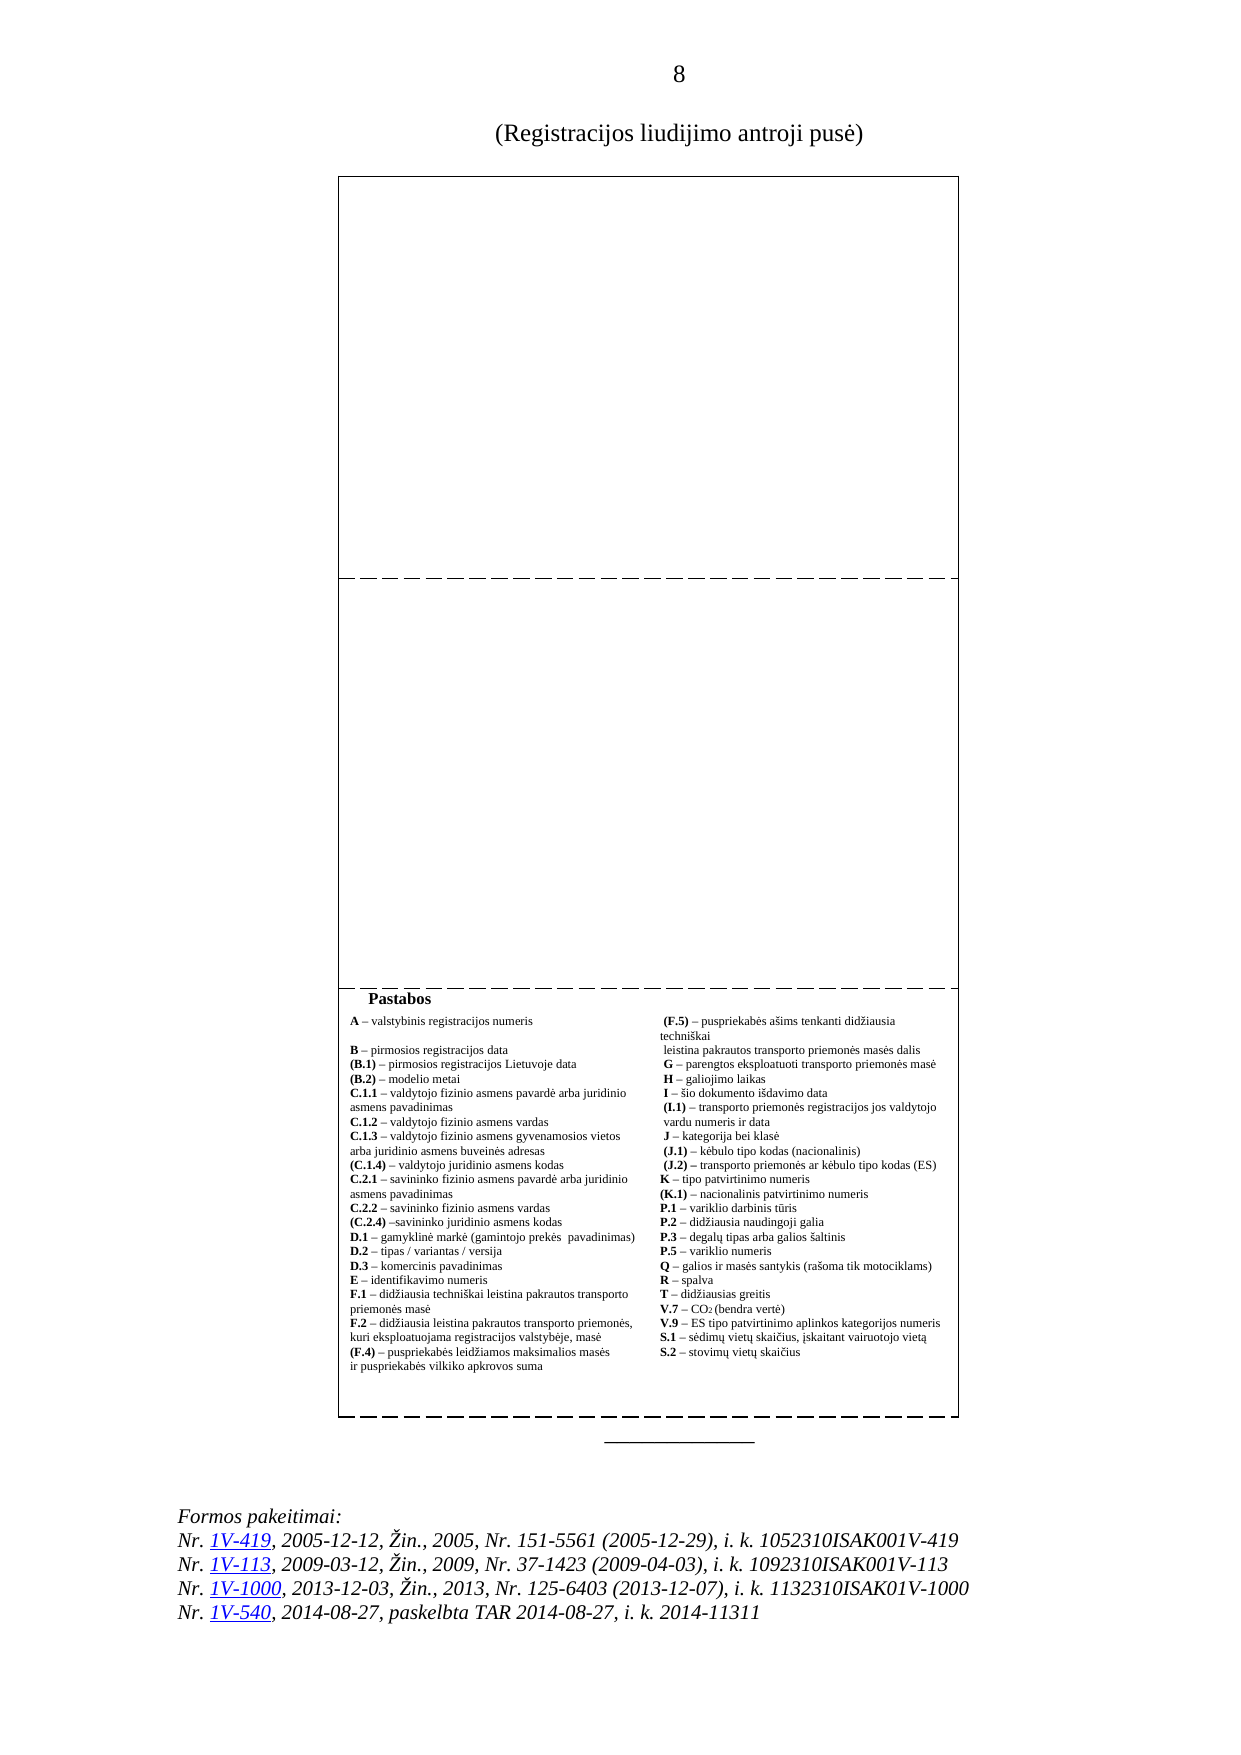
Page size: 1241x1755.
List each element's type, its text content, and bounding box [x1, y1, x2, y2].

table_cell R – spalva [649, 1273, 958, 1287]
table_cell [339, 346, 958, 371]
table_cell C.1.1 – valdytojo fizinio asmens pavardė arba juridinio [339, 1086, 648, 1100]
table_cell [339, 939, 958, 963]
table_cell Q – galios ir masės santykis (rašoma tik motociklams) [649, 1258, 958, 1273]
table_cell [339, 578, 958, 602]
table_cell (C.1.4) – valdytojo juridinio asmens kodas [339, 1158, 648, 1172]
table_cell [339, 603, 958, 627]
table_cell (K.1) – nacionalinis patvirtinimo numeris [649, 1186, 958, 1201]
table_cell asmens pavadinimas [339, 1100, 648, 1114]
table_cell [339, 553, 958, 577]
table_cell [339, 201, 958, 226]
table_cell ir puspriekabės vilkiko apkrovos suma [339, 1359, 648, 1373]
table_cell A – valstybinis registracijos numeris [339, 1014, 648, 1043]
table_cell [339, 298, 958, 322]
table_cell [339, 891, 958, 915]
table_cell [649, 1402, 958, 1416]
table_cell [339, 771, 958, 795]
table_cell [649, 1359, 958, 1373]
table_cell [339, 529, 958, 553]
table_cell priemonės masė [339, 1301, 648, 1316]
table_cell [339, 651, 958, 675]
table_cell [649, 1373, 958, 1388]
table_cell [339, 867, 958, 891]
table_cell [339, 481, 958, 505]
table_cell (J.2) – transporto priemonės ar kėbulo tipo kodas (ES) [649, 1158, 958, 1172]
table_cell [339, 323, 958, 346]
table_cell [339, 843, 958, 867]
table_cell [339, 1373, 648, 1388]
table_cell [339, 371, 958, 385]
table_cell F.2 – didžiausia leistina pakrautos transporto priemonės, [339, 1316, 648, 1330]
table_cell [339, 627, 958, 651]
table_cell G – parengtos eksploatuoti transporto priemonės masė [649, 1057, 958, 1071]
table_cell I – šio dokumento išdavimo data [649, 1086, 958, 1100]
text ____________ [177, 1417, 1181, 1446]
text Nr. 1V-1000, 2013-12-03, Žin., 2013, Nr. 125-6403 (2013-12-07), i. k. 1132310ISAK01V-1000 [177, 1576, 1181, 1600]
table_header [339, 177, 958, 201]
table_cell [339, 1402, 648, 1416]
table_cell (B.1) – pirmosios registracijos Lietuvoje data [339, 1057, 648, 1071]
table_cell vardu numeris ir data [649, 1115, 958, 1129]
table_cell arba juridinio asmens buveinės adresas [339, 1143, 648, 1158]
table_cell K – tipo patvirtinimo numeris [649, 1172, 958, 1186]
table_cell T – didžiausias greitis [649, 1287, 958, 1301]
table_cell (J.1) – kėbulo tipo kodas (nacionalinis) [649, 1143, 958, 1158]
table_cell [339, 915, 958, 939]
table_cell P.1 – variklio darbinis tūris [649, 1201, 958, 1215]
table_cell (B.2) – modelio metai [339, 1071, 648, 1086]
table_cell [339, 505, 958, 529]
table_cell [339, 385, 958, 409]
table_cell F.1 – didžiausia techniškai leistina pakrautos transporto [339, 1287, 648, 1301]
text (Registracijos liudijimo antroji pusė) [177, 118, 1181, 147]
text Formos pakeitimai: [177, 1504, 1181, 1528]
table_cell [339, 250, 958, 274]
table_cell [339, 433, 958, 457]
text Nr. 1V-540, 2014-08-27, paskelbta TAR 2014-08-27, i. k. 2014-11311 [177, 1600, 1181, 1624]
table_cell leistina pakrautos transporto priemonės masės dalis [649, 1043, 958, 1057]
table_cell (F.4) – puspriekabės leidžiamos maksimalios masės [339, 1345, 648, 1359]
table_cell [339, 723, 958, 747]
table_cell C.1.3 – valdytojo fizinio asmens gyvenamosios vietos [339, 1129, 648, 1143]
table_cell J – kategorija bei klasė [649, 1129, 958, 1143]
table_cell [339, 795, 958, 819]
table_cell C.2.1 – savininko fizinio asmens pavardė arba juridinio [339, 1172, 648, 1186]
table_cell (F.5) – puspriekabės ašims tenkanti didžiausia techniškai [649, 1014, 958, 1043]
table_cell (I.1) – transporto priemonės registracijos jos valdytojo [649, 1100, 958, 1114]
table_cell H – galiojimo laikas [649, 1071, 958, 1086]
table_cell [339, 964, 958, 987]
table_cell kuri eksploatuojama registracijos valstybėje, masė [339, 1330, 648, 1344]
table_cell [339, 747, 958, 771]
table_cell S.2 – stovimų vietų skaičius [649, 1345, 958, 1359]
table_cell [339, 675, 958, 699]
table_cell (C.2.4) –savininko juridinio asmens kodas [339, 1215, 648, 1229]
table_cell [339, 699, 958, 723]
table_cell E – identifikavimo numeris [339, 1273, 648, 1287]
table_cell C.1.2 – valdytojo fizinio asmens vardas [339, 1115, 648, 1129]
table_cell D.2 – tipas / variantas / versija [339, 1244, 648, 1258]
table_cell V.9 – ES tipo patvirtinimo aplinkos kategorijos numeris [649, 1316, 958, 1330]
table_cell asmens pavadinimas [339, 1186, 648, 1201]
text Nr. 1V-419, 2005-12-12, Žin., 2005, Nr. 151-5561 (2005-12-29), i. k. 1052310ISAK001V-419 [177, 1528, 1181, 1552]
table_cell [339, 226, 958, 250]
table_cell V.7 – CO2 (bendra vertė) [649, 1301, 958, 1316]
table_cell S.1 – sėdimų vietų skaičius, įskaitant vairuotojo vietą [649, 1330, 958, 1344]
table_cell D.3 – komercinis pavadinimas [339, 1258, 648, 1273]
table_cell B – pirmosios registracijos data [339, 1043, 648, 1057]
table_cell [339, 1388, 648, 1402]
table_cell P.5 – variklio numeris [649, 1244, 958, 1258]
table_cell [339, 409, 958, 433]
table_cell C.2.2 – savininko fizinio asmens vardas [339, 1201, 648, 1215]
text Nr. 1V-113, 2009-03-12, Žin., 2009, Nr. 37-1423 (2009-04-03), i. k. 1092310ISAK001V-113 [177, 1552, 1181, 1576]
table_cell [339, 457, 958, 481]
table_cell [339, 819, 958, 843]
table_cell Pastabos [339, 988, 958, 1014]
table_cell P.3 – degalų tipas arba galios šaltinis [649, 1230, 958, 1244]
table_cell P.2 – didžiausia naudingoji galia [649, 1215, 958, 1229]
table_cell [339, 274, 958, 298]
table_cell D.1 – gamyklinė markė (gamintojo prekės pavadinimas) [339, 1230, 648, 1244]
table_cell [649, 1388, 958, 1402]
